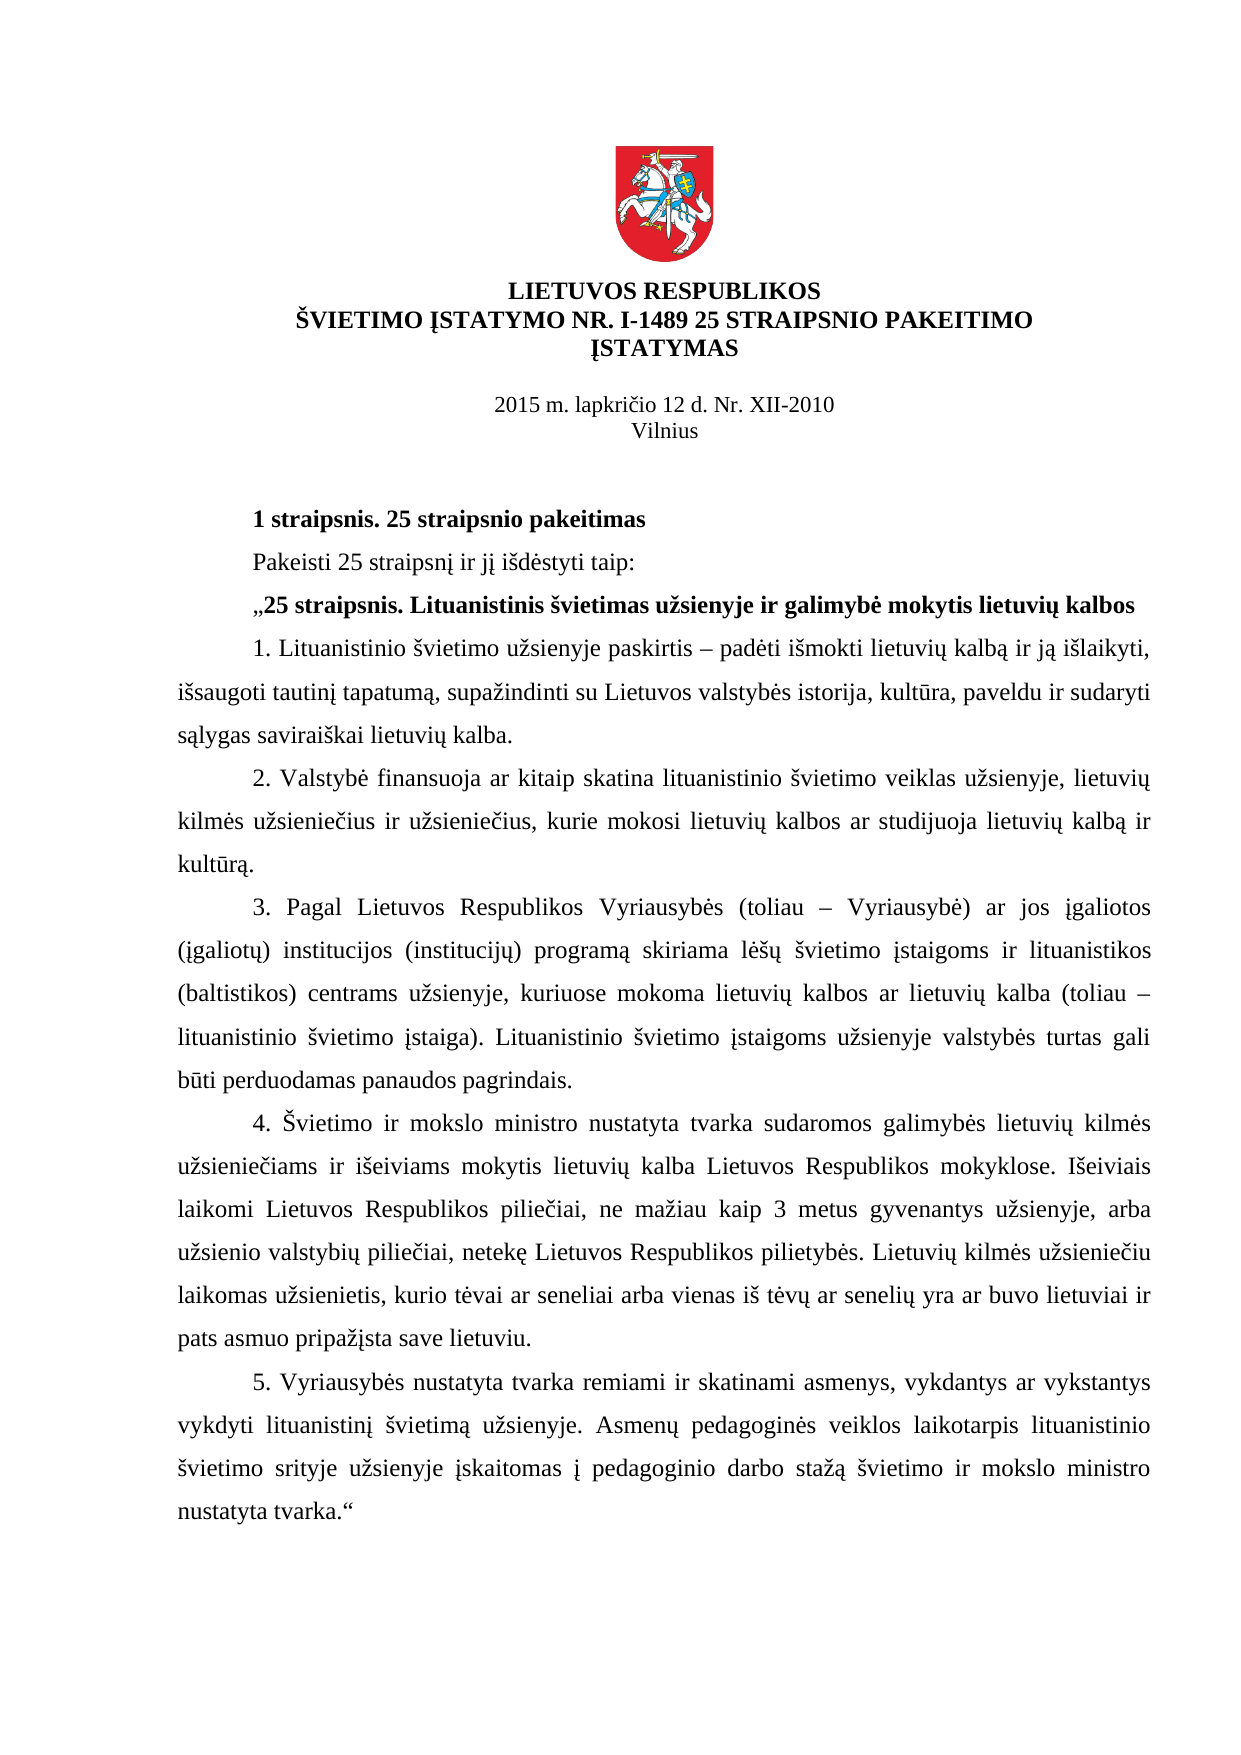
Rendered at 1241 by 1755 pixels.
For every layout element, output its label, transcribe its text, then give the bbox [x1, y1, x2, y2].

text ŠVIETIMO ĮSTATYMO NR. I-1489 25 STRAIPSNIO PAKEITIMO [177, 305, 1152, 333]
text 2. Valstybė finansuoja ar kitaip skatina lituanistinio švietimo veiklas užsienyje, lietuvių kilmės užsieniečius ir užsieniečius, kurie mokosi lietuvių kalbos ar studijuoja lietuvių kalbą ir kultūrą. [177, 763, 1152, 878]
text 5. Vyriausybės nustatyta tvarka remiami ir skatinami asmenys, vykdantys ar vykstantys vykdyti lituanistinį švietimą užsienyje. Asmenų pedagoginės veiklos laikotarpis lituanistinio švietimo srityje užsienyje įskaitomas į pedagoginio darbo stažą švietimo ir mokslo ministro nustatyta tvarka.“ [177, 1367, 1152, 1525]
text 4. Švietimo ir mokslo ministro nustatyta tvarka sudaromos galimybės lietuvių kilmės užsieniečiams ir išeiviams mokytis lietuvių kalba Lietuvos Respublikos mokyklose. Išeiviais laikomi Lietuvos Respublikos piliečiai, ne mažiau kaip 3 metus gyvenantys užsienyje, arba užsienio valstybių piliečiai, netekę Lietuvos Respublikos pilietybės. Lietuvių kilmės užsieniečiu laikomas užsienietis, kurio tėvai ar seneliai arba vienas iš tėvų ar senelių yra ar buvo lietuviai ir pats asmuo pripažįsta save lietuviu. [177, 1108, 1152, 1352]
text Pakeisti 25 straipsnį ir jį išdėstyti taip: [177, 547, 1152, 576]
text 1 straipsnis. 25 straipsnio pakeitimas [177, 504, 1152, 533]
text LIETUVOS RESPUBLIKOS [177, 276, 1152, 305]
text Vilnius [177, 417, 1152, 444]
text 1. Lituanistinio švietimo užsienyje paskirtis – padėti išmokti lietuvių kalbą ir ją išlaikyti, išsaugoti tautinį tapatumą, supažindinti su Lietuvos valstybės istorija, kultūra, paveldu ir sudaryti sąlygas saviraiškai lietuvių kalba. [177, 633, 1152, 748]
text 2015 m. lapkričio 12 d. Nr. XII-2010 [177, 391, 1152, 417]
text ĮSTATYMAS [177, 333, 1152, 362]
text 3. Pagal Lietuvos Respublikos Vyriausybės (toliau – Vyriausybė) ar jos įgaliotos (įgaliotų) institucijos (institucijų) programą skiriama lėšų švietimo įstaigoms ir lituanistikos (baltistikos) centrams užsienyje, kuriuose mokoma lietuvių kalbos ar lietuvių kalba (toliau – lituanistinio švietimo įstaiga). Lituanistinio švietimo įstaigoms užsienyje valstybės turtas gali būti perduodamas panaudos pagrindais. [177, 892, 1152, 1093]
text „25 straipsnis. Lituanistinis švietimas užsienyje ir galimybė mokytis lietuvių kalbos [177, 590, 1152, 619]
